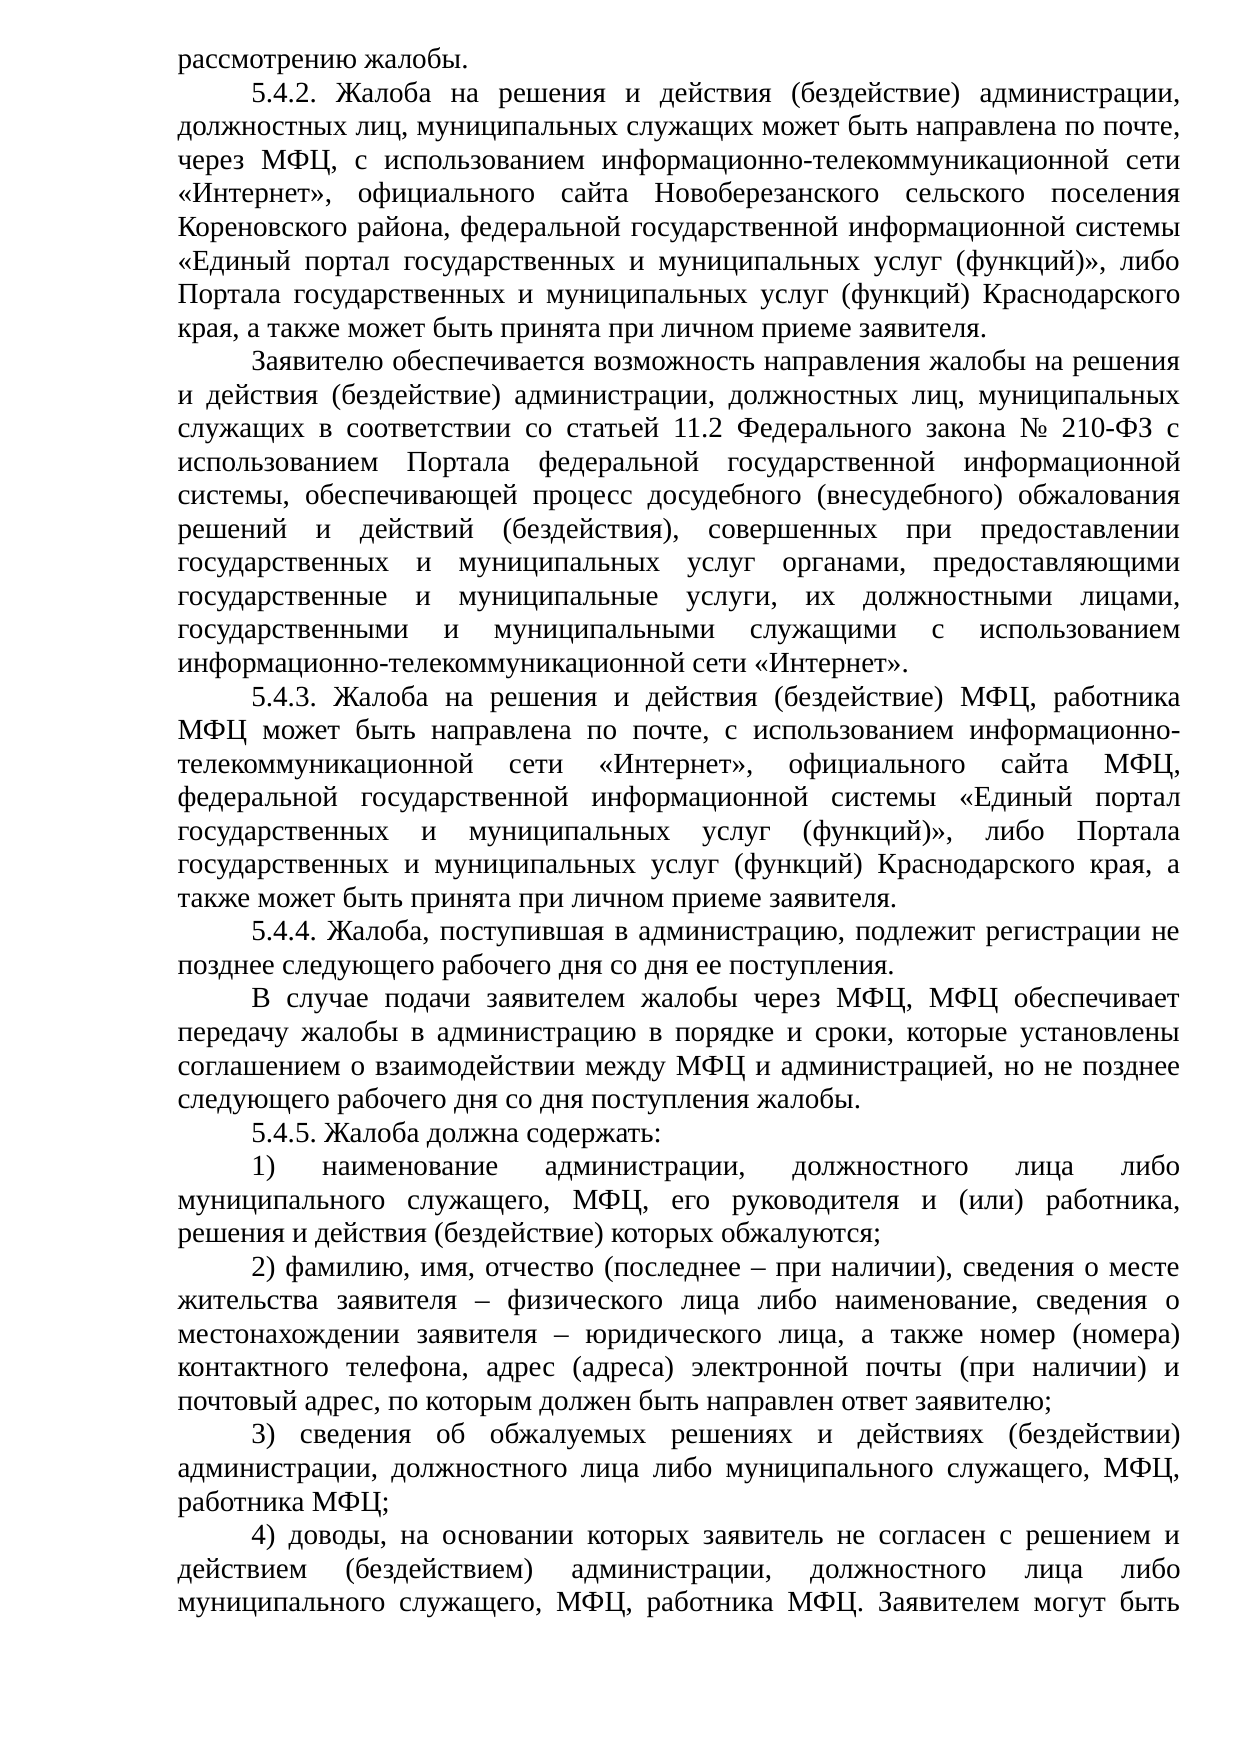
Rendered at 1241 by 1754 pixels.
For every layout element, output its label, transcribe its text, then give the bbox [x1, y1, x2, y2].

text 5.4.5. Жалоба должна содержать: [177, 1115, 1181, 1148]
text 5.4.4. Жалоба, поступившая в администрацию, подлежит регистрации не позднее следующего рабочего дня со дня ее поступления. [177, 913, 1181, 981]
text 5.4.3. Жалоба на решения и действия (бездействие) МФЦ, работника МФЦ может быть направлена по почте, с использованием информационно-телекоммуникационной сети «Интернет», официального сайта МФЦ, федеральной государственной информационной системы «Единый портал государственных и муниципальных услуг (функций)», либо Портала государственных и муниципальных услуг (функций) Краснодарского края, а также может быть принята при личном приеме заявителя. [177, 679, 1181, 913]
text рассмотрению жалобы. [177, 41, 1181, 75]
text 1) наименование администрации, должностного лица либо муниципального служащего, МФЦ, его руководителя и (или) работника, решения и действия (бездействие) которых обжалуются; [177, 1148, 1181, 1249]
text 3) сведения об обжалуемых решениях и действиях (бездействии) администрации, должностного лица либо муниципального служащего, МФЦ, работника МФЦ; [177, 1417, 1181, 1517]
text 5.4.2. Жалоба на решения и действия (бездействие) администрации, должностных лиц, муниципальных служащих может быть направлена по почте, через МФЦ, с использованием информационно-телекоммуникационной сети «Интернет», официального сайта Новоберезанского сельского поселения Кореновского района, федеральной государственной информационной системы «Единый портал государственных и муниципальных услуг (функций)», либо Портала государственных и муниципальных услуг (функций) Краснодарского края, а также может быть принята при личном приеме заявителя. [177, 75, 1181, 343]
text 4) доводы, на основании которых заявитель не согласен с решением и действием (бездействием) администрации, должностного лица либо муниципального служащего, МФЦ, работника МФЦ. Заявителем могут быть [177, 1517, 1181, 1618]
text Заявителю обеспечивается возможность направления жалобы на решения и действия (бездействие) администрации, должностных лиц, муниципальных служащих в соответствии со статьей 11.2 Федерального закона № 210-ФЗ с использованием Портала федеральной государственной информационной системы, обеспечивающей процесс досудебного (внесудебного) обжалования решений и действий (бездействия), совершенных при предоставлении государственных и муниципальных услуг органами, предоставляющими государственные и муниципальные услуги, их должностными лицами, государственными и муниципальными служащими с использованием информационно-телекоммуникационной сети «Интернет». [177, 343, 1181, 679]
text 2) фамилию, имя, отчество (последнее – при наличии), сведения о месте жительства заявителя – физического лица либо наименование, сведения о местонахождении заявителя – юридического лица, а также номер (номера) контактного телефона, адрес (адреса) электронной почты (при наличии) и почтовый адрес, по которым должен быть направлен ответ заявителю; [177, 1249, 1181, 1417]
text В случае подачи заявителем жалобы через МФЦ, МФЦ обеспечивает передачу жалобы в администрацию в порядке и сроки, которые установлены соглашением о взаимодействии между МФЦ и администрацией, но не позднее следующего рабочего дня со дня поступления жалобы. [177, 981, 1181, 1115]
